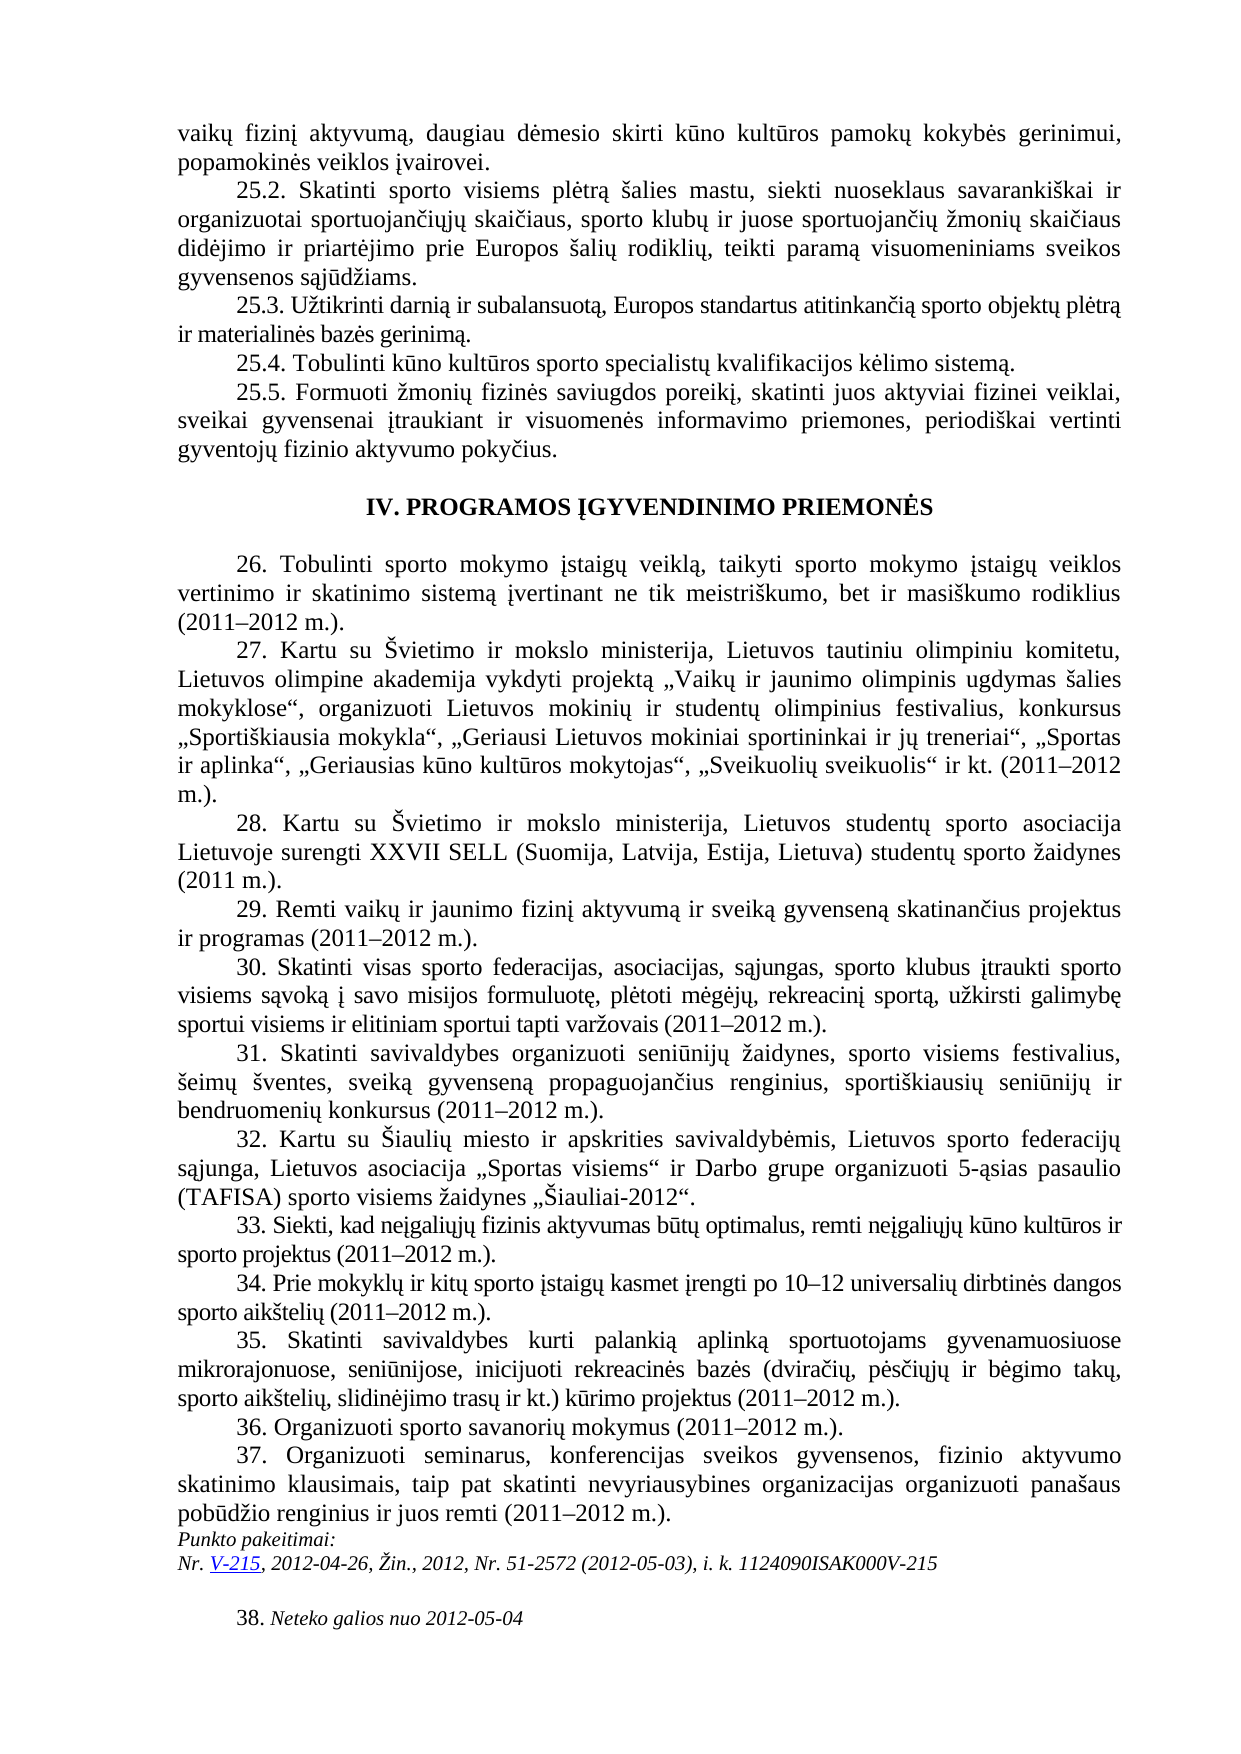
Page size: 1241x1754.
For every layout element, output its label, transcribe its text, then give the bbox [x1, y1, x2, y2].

text 34. Prie mokyklų ir kitų sporto įstaigų kasmet įrengti po 10–12 universalių dirbtinės dangos sporto aikštelių (2011–2012 m.). [177, 1268, 1122, 1326]
text 29. Remti vaikų ir jaunimo fizinį aktyvumą ir sveiką gyvenseną skatinančius projektus ir programas (2011–2012 m.). [177, 894, 1122, 952]
text 28. Kartu su Švietimo ir mokslo ministerija, Lietuvos studentų sporto asociacija Lietuvoje surengti XXVII SELL (Suomija, Latvija, Estija, Lietuva) studentų sporto žaidynes (2011 m.). [177, 808, 1122, 894]
text 35. Skatinti savivaldybes kurti palankią aplinką sportuotojams gyvenamuosiuose mikrorajonuose, seniūnijose, inicijuoti rekreacinės bazės (dviračių, pėsčiųjų ir bėgimo takų, sporto aikštelių, slidinėjimo trasų ir kt.) kūrimo projektus (2011–2012 m.). [177, 1326, 1122, 1412]
text 38. Neteko galios nuo 2012-05-04 [177, 1604, 1122, 1630]
text vaikų fizinį aktyvumą, daugiau dėmesio skirti kūno kultūros pamokų kokybės gerinimui, popamokinės veiklos įvairovei. [177, 118, 1122, 176]
text 25.3. Užtikrinti darnią ir subalansuotą, Europos standartus atitinkančią sporto objektų plėtrą ir materialinės bazės gerinimą. [177, 291, 1122, 348]
text 37. Organizuoti seminarus, konferencijas sveikos gyvensenos, fizinio aktyvumo skatinimo klausimais, taip pat skatinti nevyriausybines organizacijas organizuoti panašaus pobūdžio renginius ir juos remti (2011–2012 m.). [177, 1441, 1122, 1527]
text 36. Organizuoti sporto savanorių mokymus (2011–2012 m.). [177, 1412, 1122, 1441]
text 25.5. Formuoti žmonių fizinės saviugdos poreikį, skatinti juos aktyviai fizinei veiklai, sveikai gyvensenai įtraukiant ir visuomenės informavimo priemones, periodiškai vertinti gyventojų fizinio aktyvumo pokyčius. [177, 377, 1122, 463]
text Nr. V-215, 2012-04-26, Žin., 2012, Nr. 51-2572 (2012-05-03), i. k. 1124090ISAK000V-215 [177, 1551, 1122, 1575]
text 25.2. Skatinti sporto visiems plėtrą šalies mastu, siekti nuoseklaus savarankiškai ir organizuotai sportuojančiųjų skaičiaus, sporto klubų ir juose sportuojančių žmonių skaičiaus didėjimo ir priartėjimo prie Europos šalių rodiklių, teikti paramą visuomeniniams sveikos gyvensenos sąjūdžiams. [177, 176, 1122, 291]
text 32. Kartu su Šiaulių miesto ir apskrities savivaldybėmis, Lietuvos sporto federacijų sąjunga, Lietuvos asociacija „Sportas visiems“ ir Darbo grupe organizuoti 5-ąsias pasaulio (TAFISA) sporto visiems žaidynes „Šiauliai-2012“. [177, 1124, 1122, 1211]
text IV. PROGRAMOS ĮGYVENDINIMO PRIEMONĖS [177, 492, 1122, 521]
text Punkto pakeitimai: [177, 1527, 1122, 1551]
text 31. Skatinti savivaldybes organizuoti seniūnijų žaidynes, sporto visiems festivalius, šeimų šventes, sveiką gyvenseną propaguojančius renginius, sportiškiausių seniūnijų ir bendruomenių konkursus (2011–2012 m.). [177, 1038, 1122, 1124]
text 25.4. Tobulinti kūno kultūros sporto specialistų kvalifikacijos kėlimo sistemą. [177, 348, 1122, 377]
text 27. Kartu su Švietimo ir mokslo ministerija, Lietuvos tautiniu olimpiniu komitetu, Lietuvos olimpine akademija vykdyti projektą „Vaikų ir jaunimo olimpinis ugdymas šalies mokyklose“, organizuoti Lietuvos mokinių ir studentų olimpinius festivalius, konkursus „Sportiškiausia mokykla“, „Geriausi Lietuvos mokiniai sportininkai ir jų treneriai“, „Sportas ir aplinka“, „Geriausias kūno kultūros mokytojas“, „Sveikuolių sveikuolis“ ir kt. (2011–2012 m.). [177, 636, 1122, 808]
text 30. Skatinti visas sporto federacijas, asociacijas, sąjungas, sporto klubus įtraukti sporto visiems sąvoką į savo misijos formuluotę, plėtoti mėgėjų, rekreacinį sportą, užkirsti galimybę sportui visiems ir elitiniam sportui tapti varžovais (2011–2012 m.). [177, 952, 1122, 1038]
text 33. Siekti, kad neįgaliųjų fizinis aktyvumas būtų optimalus, remti neįgaliųjų kūno kultūros ir sporto projektus (2011–2012 m.). [177, 1211, 1122, 1268]
text 26. Tobulinti sporto mokymo įstaigų veiklą, taikyti sporto mokymo įstaigų veiklos vertinimo ir skatinimo sistemą įvertinant ne tik meistriškumo, bet ir masiškumo rodiklius (2011–2012 m.). [177, 549, 1122, 636]
